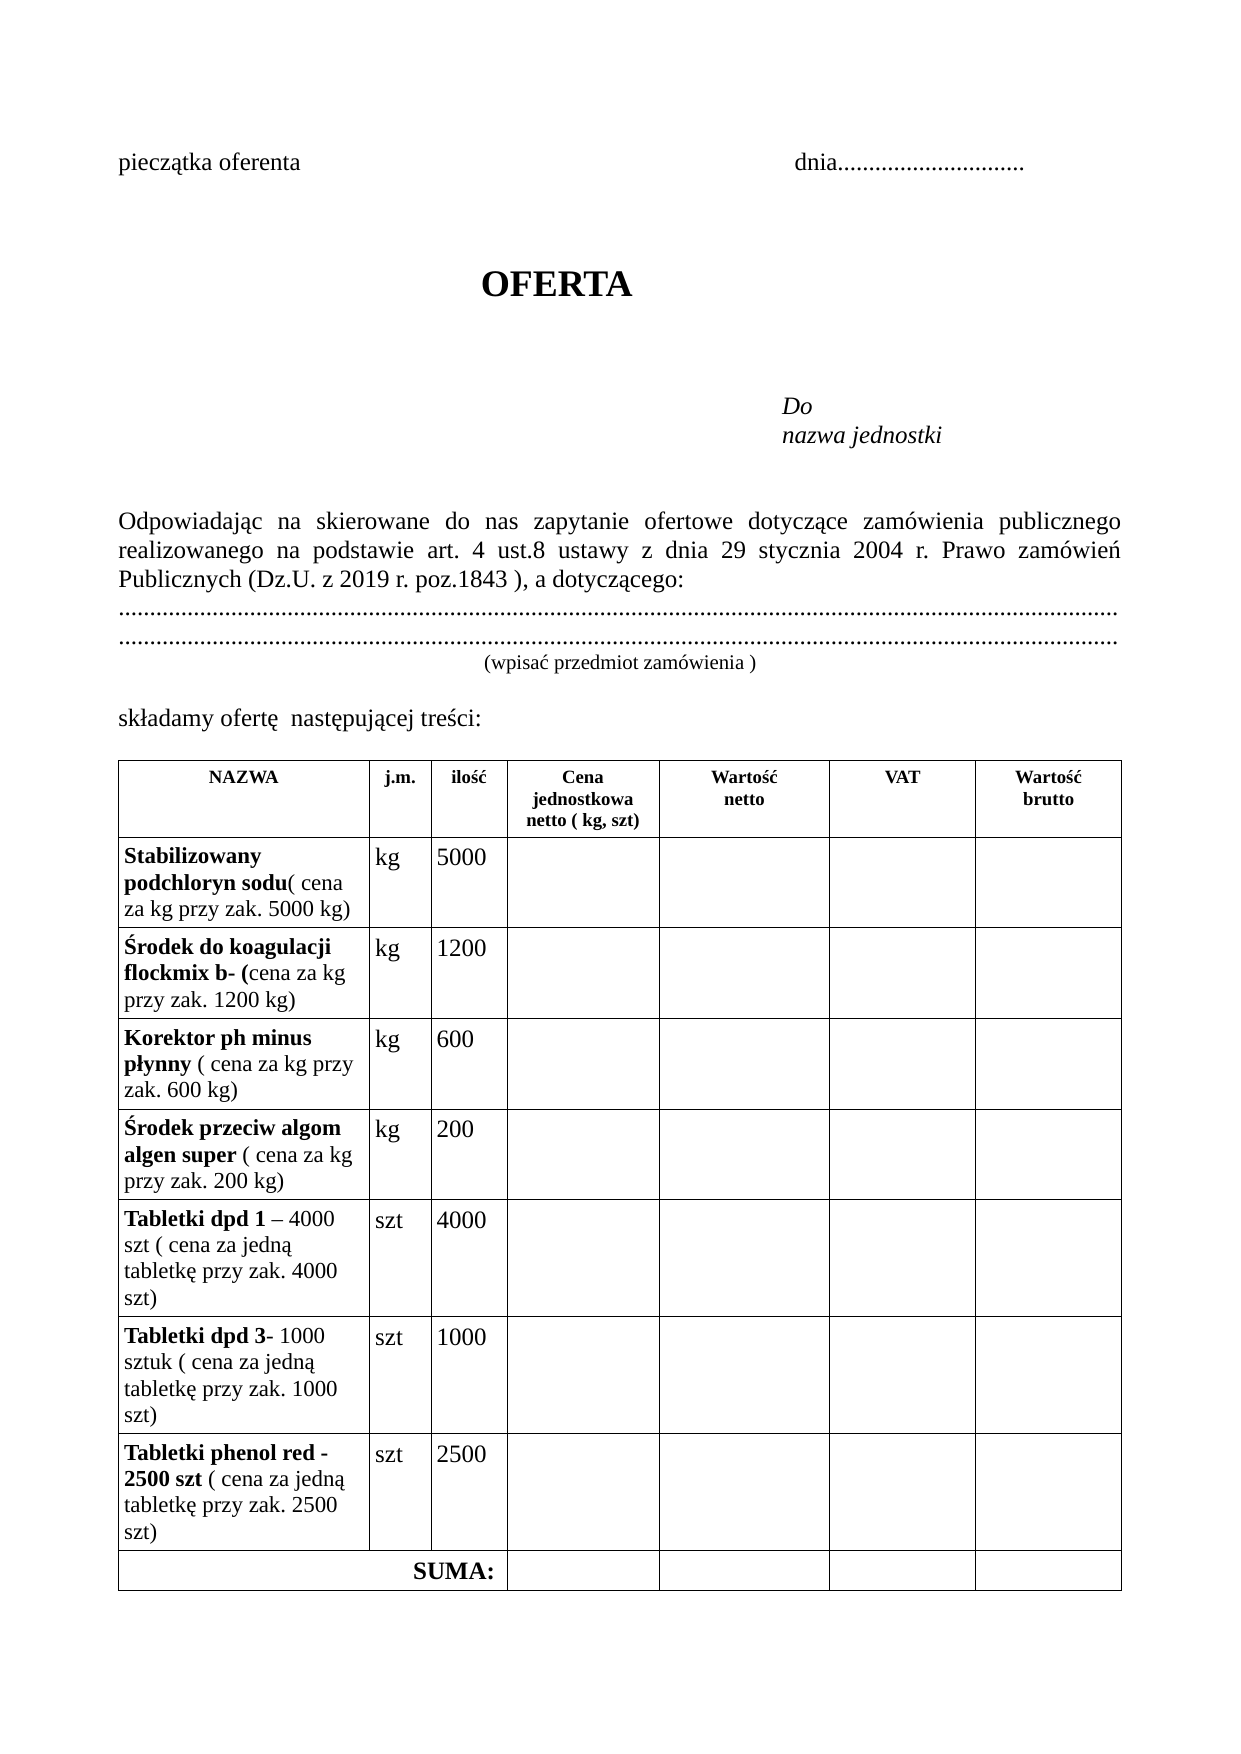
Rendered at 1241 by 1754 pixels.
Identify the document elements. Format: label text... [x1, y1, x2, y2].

table_header j.m. [370, 761, 431, 837]
table_header Wartość netto [660, 761, 829, 837]
table_cell [660, 928, 829, 1018]
table_cell [976, 1317, 1121, 1433]
table_cell Środek do koagulacji flockmix b- (cena za kg przy zak. 1200 kg) [119, 928, 369, 1018]
table_cell [830, 1434, 975, 1550]
table_cell Tabletki dpd 1 – 4000 szt ( cena za jedną tabletkę przy zak. 4000 szt) [119, 1200, 369, 1316]
table_cell [830, 1110, 975, 1199]
table_cell [830, 838, 975, 927]
table_cell [976, 1434, 1121, 1550]
table_cell [508, 1019, 659, 1108]
table_cell Środek przeciw algom algen super ( cena za kg przy zak. 200 kg) [119, 1110, 369, 1199]
table_cell [976, 1200, 1121, 1316]
table_cell 5000 [432, 838, 507, 927]
table_cell kg [370, 838, 431, 927]
table_cell [976, 838, 1121, 927]
table_cell kg [370, 1110, 431, 1199]
table_cell Stabilizowany podchloryn sodu( cena za kg przy zak. 5000 kg) [119, 838, 369, 927]
table_cell 1200 [432, 928, 507, 1018]
text Do [708, 391, 1122, 420]
table_cell szt [370, 1317, 431, 1433]
table_cell [660, 838, 829, 927]
table_cell [830, 928, 975, 1018]
table_header Cena jednostkowa netto ( kg, szt) [508, 761, 659, 837]
table_cell [508, 838, 659, 927]
text OFERTA [118, 262, 1122, 305]
table_cell [976, 928, 1121, 1018]
table_cell [830, 1317, 975, 1433]
table_cell [976, 1019, 1121, 1108]
table_cell 600 [432, 1019, 507, 1108]
table_cell [830, 1019, 975, 1108]
table_cell Korektor ph minus płynny ( cena za kg przy zak. 600 kg) [119, 1019, 369, 1108]
table_cell [508, 1317, 659, 1433]
text ................................................................................................................................................................................................................................................................................................................................ [118, 592, 1122, 650]
table_cell [976, 1551, 1121, 1590]
table_cell [508, 928, 659, 1018]
text pieczątka oferenta dnia.............................. [118, 147, 1122, 176]
table_cell [660, 1110, 829, 1199]
table_cell kg [370, 928, 431, 1018]
table_header NAZWA [119, 761, 369, 837]
table_cell szt [370, 1200, 431, 1316]
table_cell [660, 1317, 829, 1433]
text Odpowiadając na skierowane do nas zapytanie ofertowe dotyczące zamówienia publicznego realizowanego na podstawie art. 4 ust.8 ustawy z dnia 29 stycznia 2004 r. Prawo zamówień Publicznych (Dz.U. z 2019 r. poz.1843 ), a dotyczącego: [118, 506, 1122, 592]
table_cell [508, 1434, 659, 1550]
text nazwa jednostki [708, 420, 1122, 449]
table_cell szt [370, 1434, 431, 1550]
table_cell [508, 1110, 659, 1199]
table_cell [830, 1200, 975, 1316]
table_header VAT [830, 761, 975, 837]
table_cell 4000 [432, 1200, 507, 1316]
table_cell 200 [432, 1110, 507, 1199]
table_cell [660, 1551, 829, 1590]
table_cell [660, 1019, 829, 1108]
text (wpisać przedmiot zamówienia ) [118, 650, 1122, 674]
text składamy ofertę następującej treści: [118, 703, 1122, 732]
table_cell 2500 [432, 1434, 507, 1550]
table_cell [976, 1110, 1121, 1199]
table_cell Tabletki dpd 3- 1000 sztuk ( cena za jedną tabletkę przy zak. 1000 szt) [119, 1317, 369, 1433]
table_cell [508, 1551, 659, 1590]
table_cell kg [370, 1019, 431, 1108]
table_cell [660, 1434, 829, 1550]
table_cell 1000 [432, 1317, 507, 1433]
table_cell [830, 1551, 975, 1590]
table_header Wartość brutto [976, 761, 1121, 837]
table_cell SUMA: [119, 1551, 507, 1590]
table_cell [660, 1200, 829, 1316]
table_header ilość [432, 761, 507, 837]
table_cell [508, 1200, 659, 1316]
table_cell Tabletki phenol red -2500 szt ( cena za jedną tabletkę przy zak. 2500 szt) [119, 1434, 369, 1550]
